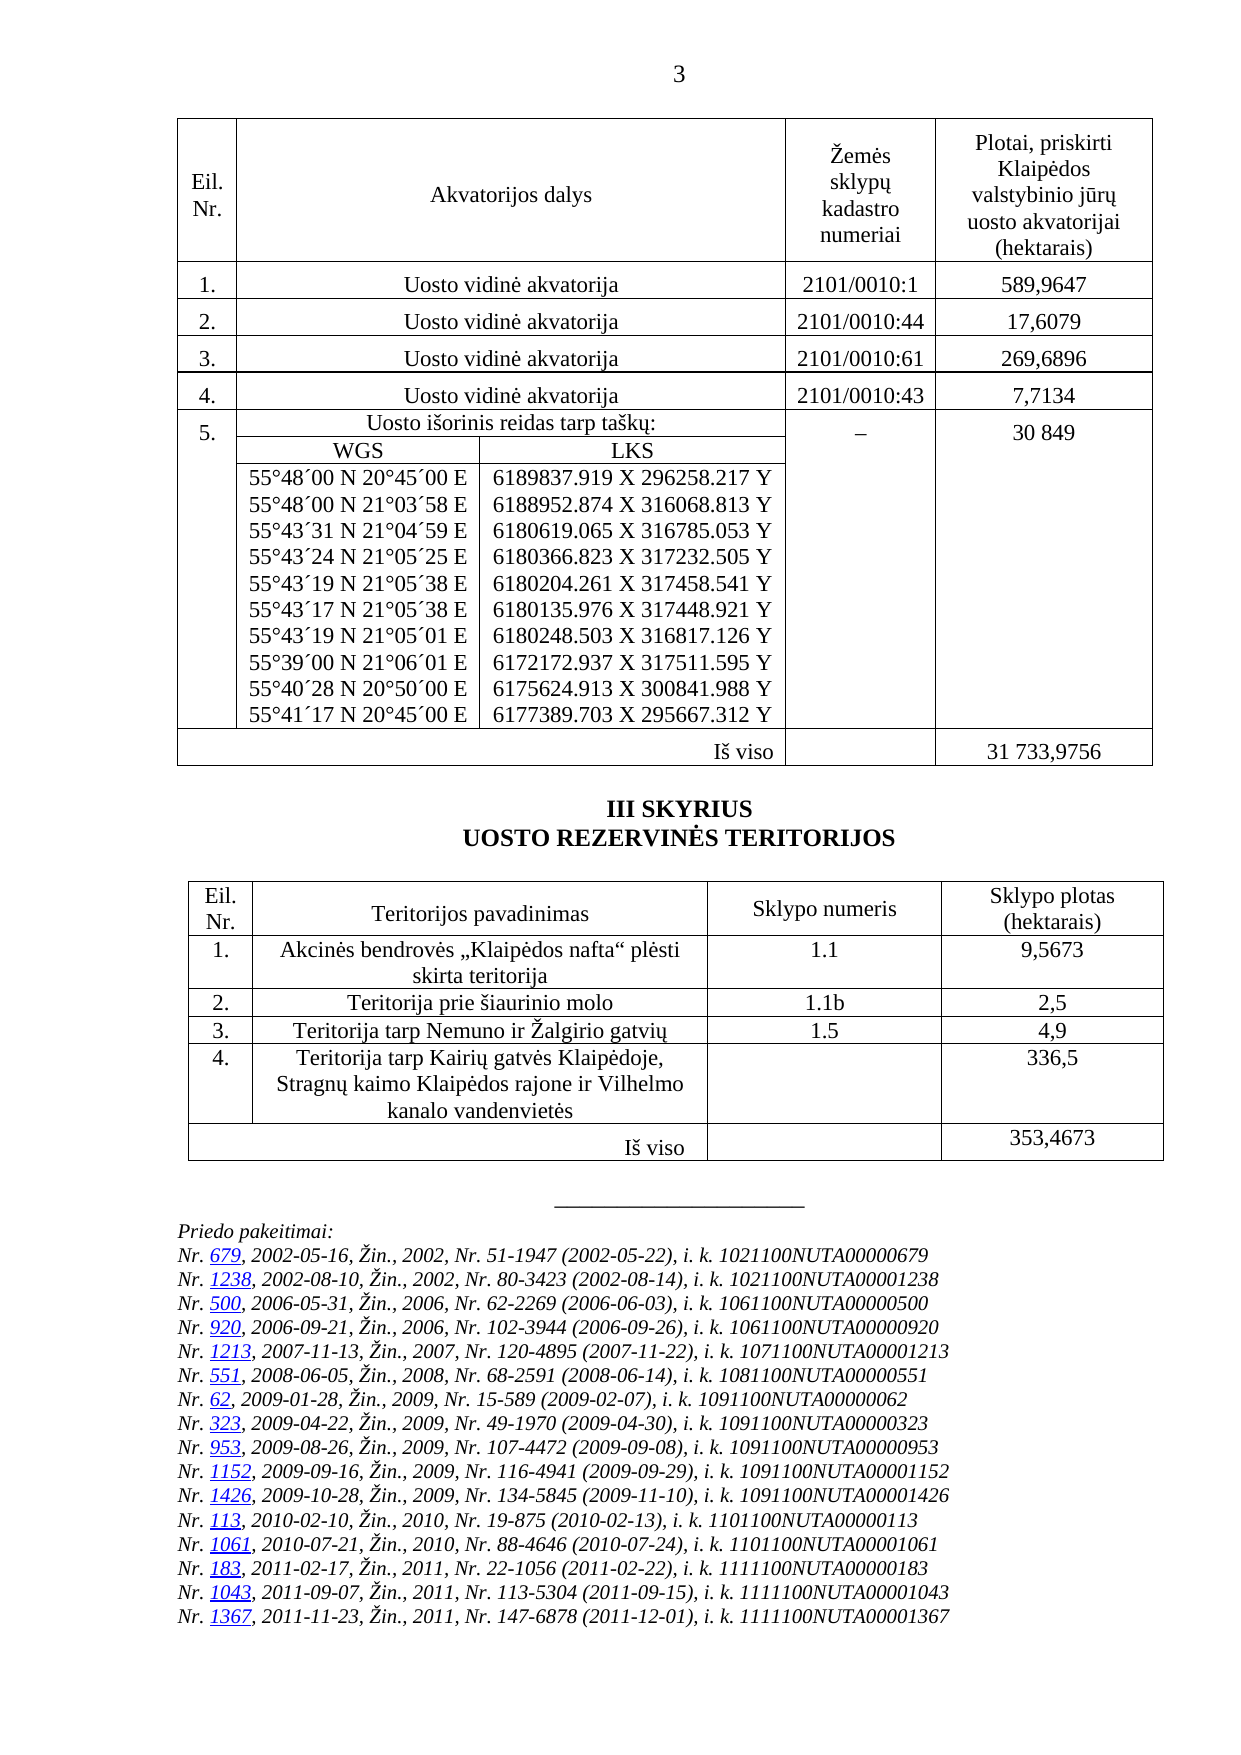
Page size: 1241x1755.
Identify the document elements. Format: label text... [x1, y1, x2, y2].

table_cell 2101/0010:1 [786, 262, 935, 297]
table_header Eil. Nr. [189, 882, 252, 934]
text Nr. 1367, 2011-11-23, Žin., 2011, Nr. 147-6878 (2011-12-01), i. k. 1111100NUTA00001367 [177, 1604, 1181, 1628]
table_cell Teritorija prie šiaurinio molo [253, 989, 707, 1016]
table_cell Uosto išorinis reidas tarp taškų: [237, 410, 785, 436]
table_cell 2. [178, 299, 236, 334]
table_cell 1.5 [708, 1017, 941, 1043]
table_cell 1.1 [708, 936, 941, 988]
table_cell 7,7134 [936, 373, 1152, 408]
table_cell Iš viso [178, 729, 785, 765]
table_cell 2101/0010:61 [786, 336, 935, 371]
table_cell 55°48´00 N 20°45´00 E 55°48´00 N 21°03´58 E 55°43´31 N 21°04´59 E 55°43´24 N 21°05´25 E 55°43´19 N 21°05´38 E 55°43´17 N 21°05´38 E 55°43´19 N 21°05´01 E 55°39´00 N 21°06´01 E 55°40´28 N 20°50´00 E 55°41´17 N 20°45´00 E [237, 464, 479, 728]
table_cell [786, 729, 935, 765]
text III SKYRIUS [177, 794, 1181, 823]
text Nr. 1238, 2002-08-10, Žin., 2002, Nr. 80-3423 (2002-08-14), i. k. 1021100NUTA00001238 [177, 1267, 1181, 1291]
table_cell 31 733,9756 [936, 729, 1152, 765]
table_cell 30 849 [936, 410, 1152, 728]
text Nr. 183, 2011-02-17, Žin., 2011, Nr. 22-1056 (2011-02-22), i. k. 1111100NUTA00000183 [177, 1556, 1181, 1580]
table_cell 9,5673 [942, 936, 1163, 988]
table_cell Uosto vidinė akvatorija [237, 299, 785, 334]
text Priedo pakeitimai: [177, 1219, 1181, 1243]
text Nr. 1152, 2009-09-16, Žin., 2009, Nr. 116-4941 (2009-09-29), i. k. 1091100NUTA00001152 [177, 1459, 1181, 1483]
table_header Plotai, priskirti Klaipėdos valstybinio jūrų uosto akvatorijai (hektarais) [936, 119, 1152, 261]
table_cell 2101/0010:43 [786, 373, 935, 408]
text Nr. 323, 2009-04-22, Žin., 2009, Nr. 49-1970 (2009-04-30), i. k. 1091100NUTA00000323 [177, 1411, 1181, 1435]
table_cell 6189837.919 X 296258.217 Y 6188952.874 X 316068.813 Y 6180619.065 X 316785.053 Y 6180366.823 X 317232.505 Y 6180204.261 X 317458.541 Y 6180135.976 X 317448.921 Y 6180248.503 X 316817.126 Y 6172172.937 X 317511.595 Y 6175624.913 X 300841.988 Y 6177389.703 X 295667.312 Y [480, 464, 785, 728]
table_cell Akcinės bendrovės „Klaipėdos nafta“ plėsti skirta teritorija [253, 936, 707, 988]
table_header Sklypo numeris [708, 882, 941, 934]
table_cell 2,5 [942, 989, 1163, 1016]
table_cell 269,6896 [936, 336, 1152, 371]
table_cell [708, 1124, 941, 1160]
table_cell 336,5 [942, 1044, 1163, 1123]
table_header Eil. Nr. [178, 119, 236, 261]
table_header Sklypo plotas (hektarais) [942, 882, 1163, 934]
table_header Teritorijos pavadinimas [253, 882, 707, 934]
table_cell WGS [237, 437, 479, 463]
text Nr. 1426, 2009-10-28, Žin., 2009, Nr. 134-5845 (2009-11-10), i. k. 1091100NUTA00001426 [177, 1483, 1181, 1507]
text Nr. 1061, 2010-07-21, Žin., 2010, Nr. 88-4646 (2010-07-24), i. k. 1101100NUTA00001061 [177, 1532, 1181, 1556]
text Nr. 1213, 2007-11-13, Žin., 2007, Nr. 120-4895 (2007-11-22), i. k. 1071100NUTA00001213 [177, 1339, 1181, 1363]
table_cell 2101/0010:44 [786, 299, 935, 334]
table_cell 1. [178, 262, 236, 297]
text –––––––––––––––––––– [177, 1190, 1181, 1219]
table_header Akvatorijos dalys [237, 119, 785, 261]
table_cell Iš viso [189, 1124, 707, 1160]
text Nr. 113, 2010-02-10, Žin., 2010, Nr. 19-875 (2010-02-13), i. k. 1101100NUTA00000113 [177, 1507, 1181, 1532]
text Nr. 920, 2006-09-21, Žin., 2006, Nr. 102-3944 (2006-09-26), i. k. 1061100NUTA00000920 [177, 1315, 1181, 1339]
table_cell 353,4673 [942, 1124, 1163, 1160]
table_cell 3. [189, 1017, 252, 1043]
table_cell 1.1b [708, 989, 941, 1016]
text Nr. 551, 2008-06-05, Žin., 2008, Nr. 68-2591 (2008-06-14), i. k. 1081100NUTA00000551 [177, 1363, 1181, 1387]
text Nr. 679, 2002-05-16, Žin., 2002, Nr. 51-1947 (2002-05-22), i. k. 1021100NUTA00000679 [177, 1243, 1181, 1267]
table_cell 1. [189, 936, 252, 988]
table_cell – [786, 410, 935, 728]
text Nr. 1043, 2011-09-07, Žin., 2011, Nr. 113-5304 (2011-09-15), i. k. 1111100NUTA00001043 [177, 1580, 1181, 1604]
table_cell 4,9 [942, 1017, 1163, 1043]
table_header Žemės sklypų kadastro numeriai [786, 119, 935, 261]
table_cell Uosto vidinė akvatorija [237, 373, 785, 408]
table_cell Teritorija tarp Nemuno ir Žalgirio gatvių [253, 1017, 707, 1043]
text UOSTO REZERVINĖS TERITORIJOS [177, 823, 1181, 852]
table_cell [708, 1044, 941, 1123]
table_cell Uosto vidinė akvatorija [237, 336, 785, 371]
table_cell 4. [189, 1044, 252, 1123]
table_cell LKS [480, 437, 785, 463]
table_cell 2. [189, 989, 252, 1016]
text Nr. 953, 2009-08-26, Žin., 2009, Nr. 107-4472 (2009-09-08), i. k. 1091100NUTA00000953 [177, 1435, 1181, 1459]
table_cell 5. [178, 410, 236, 728]
table_cell 17,6079 [936, 299, 1152, 334]
text Nr. 62, 2009-01-28, Žin., 2009, Nr. 15-589 (2009-02-07), i. k. 1091100NUTA00000062 [177, 1387, 1181, 1411]
table_cell Uosto vidinė akvatorija [237, 262, 785, 297]
table_cell Teritorija tarp Kairių gatvės Klaipėdoje, Stragnų kaimo Klaipėdos rajone ir Vilhelmo kanalo vandenvietės [253, 1044, 707, 1123]
table_cell 4. [178, 373, 236, 408]
table_cell 589,9647 [936, 262, 1152, 297]
text Nr. 500, 2006-05-31, Žin., 2006, Nr. 62-2269 (2006-06-03), i. k. 1061100NUTA00000500 [177, 1291, 1181, 1315]
table_cell 3. [178, 336, 236, 371]
